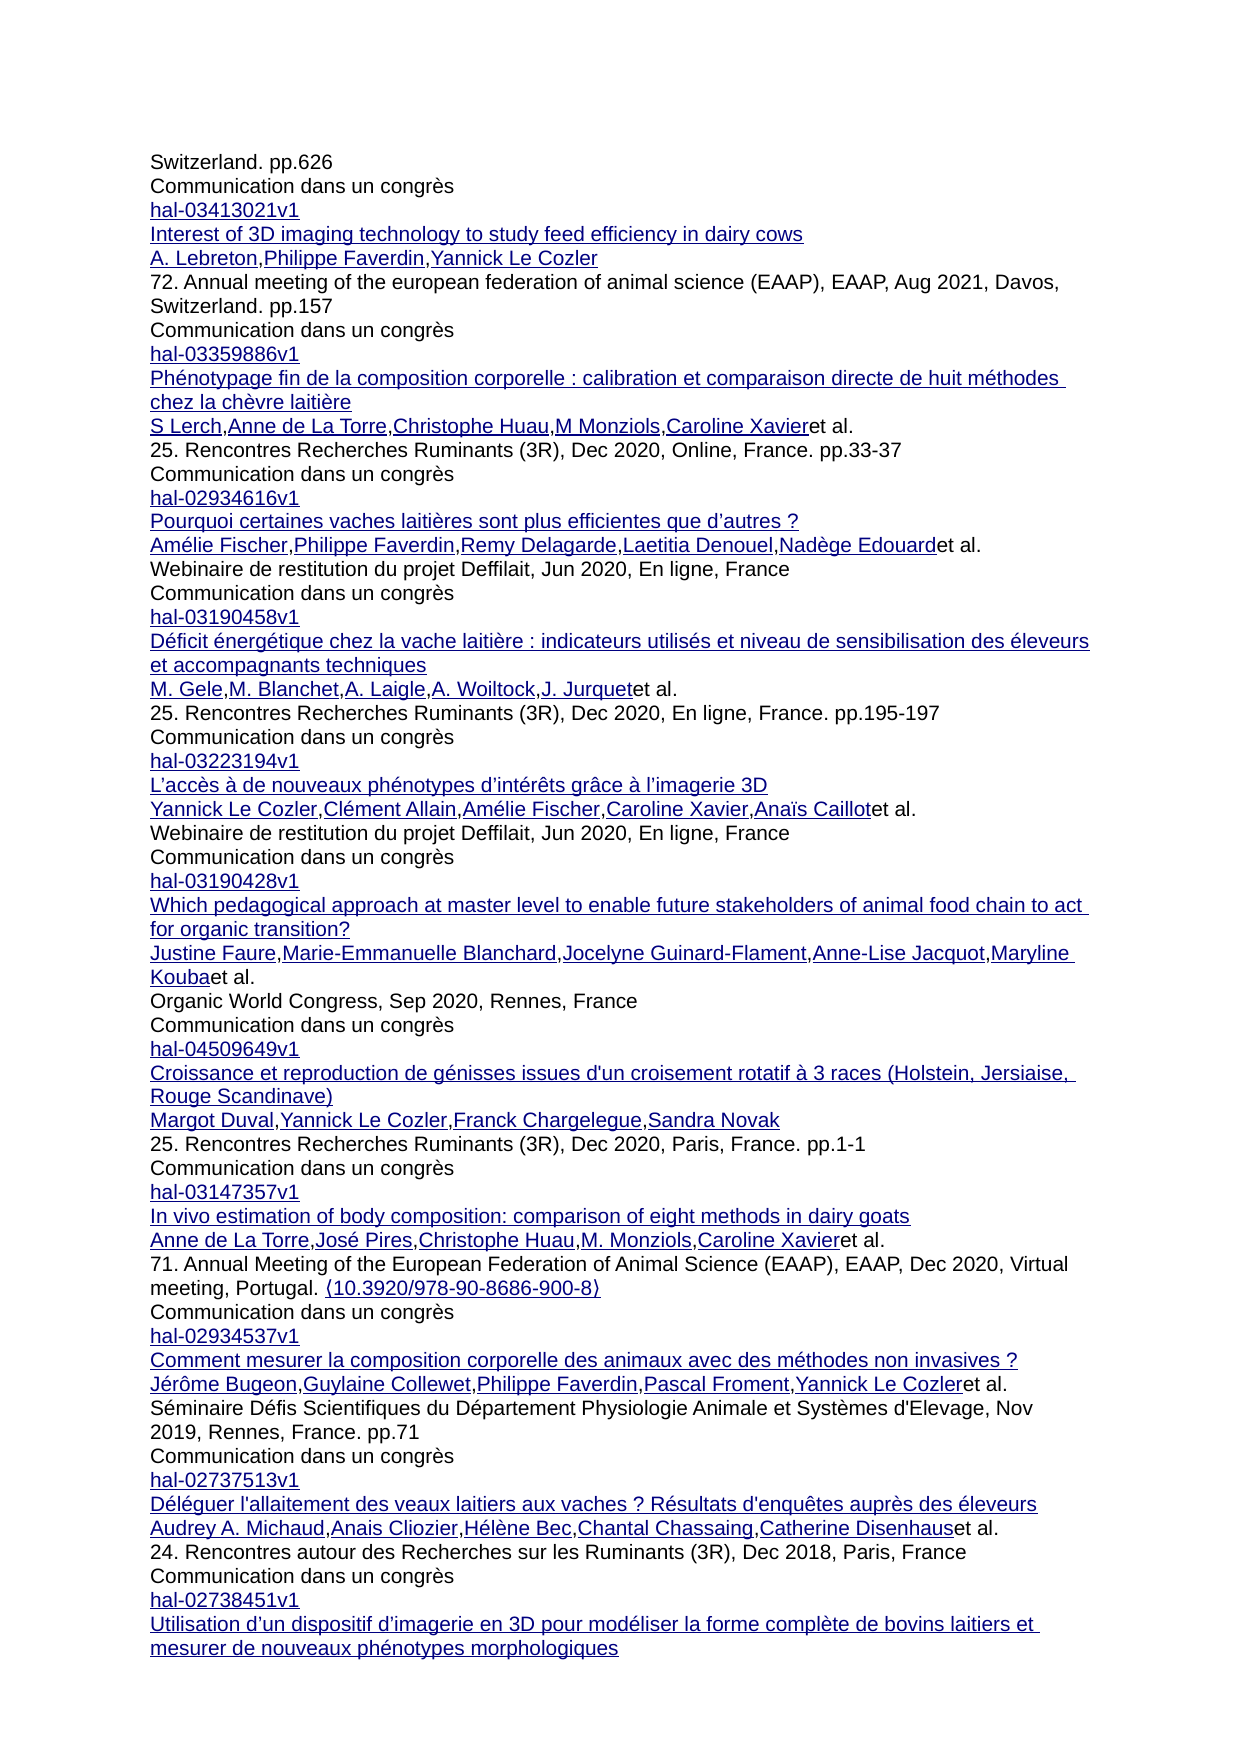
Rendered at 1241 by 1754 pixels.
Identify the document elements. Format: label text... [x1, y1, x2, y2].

table_cell Phénotypage fin de la composition corporelle : calibration et comparaison directe de huit méthodes chez la chèvre laitière S Lerch,Anne de La Torre,Christophe Huau,M Monziols,Caroline Xavieret al. 25. Rencontres Recherches Ruminants (3R), Dec 2020, Online, France. pp.33-37 Communication dans un congrès hal-02934616v1 [150, 366, 1090, 509]
table_cell Interest of 3D imaging technology to study feed efficiency in dairy cows A. Lebreton,Philippe Faverdin,Yannick Le Cozler 72. Annual meeting of the european federation of animal science (EAAP), EAAP, Aug 2021, Davos, Switzerland. pp.157 Communication dans un congrès hal-03359886v1 [150, 222, 1090, 366]
table_cell Pourquoi certaines vaches laitières sont plus efficientes que d’autres ? Amélie Fischer,Philippe Faverdin,Remy Delagarde,Laetitia Denouel,Nadège Edouardet al. Webinaire de restitution du projet Deffilait, Jun 2020, En ligne, France Communication dans un congrès hal-03190458v1 [150, 509, 1090, 629]
table_cell Which pedagogical approach at master level to enable future stakeholders of animal food chain to act for organic transition? Justine Faure,Marie-Emmanuelle Blanchard,Jocelyne Guinard-Flament,Anne-Lise Jacquot,Maryline Koubaet al. Organic World Congress, Sep 2020, Rennes, France Communication dans un congrès hal-04509649v1 [150, 893, 1090, 1060]
table_cell In vivo estimation of body composition: comparison of eight methods in dairy goats Anne de La Torre,José Pires,Christophe Huau,M. Monziols,Caroline Xavieret al. 71. Annual Meeting of the European Federation of Animal Science (EAAP), EAAP, Dec 2020, Virtual meeting, Portugal. ⟨10.3920/978-90-8686-900-8⟩ Communication dans un congrès hal-02934537v1 [150, 1204, 1090, 1348]
table_cell Déléguer l'allaitement des veaux laitiers aux vaches ? Résultats d'enquêtes auprès des éleveurs Audrey A. Michaud,Anais Cliozier,Hélène Bec,Chantal Chassaing,Catherine Disenhauset al. 24. Rencontres autour des Recherches sur les Ruminants (3R), Dec 2018, Paris, France Communication dans un congrès hal-02738451v1 [150, 1492, 1090, 1611]
table_cell Switzerland. pp.626 Communication dans un congrès hal-03413021v1 [150, 150, 1090, 222]
table_cell Déficit énergétique chez la vache laitière : indicateurs utilisés et niveau de sensibilisation des éleveurs [150, 629, 1090, 650]
table_cell L’accès à de nouveaux phénotypes d’intérêts grâce à l’imagerie 3D Yannick Le Cozler,Clément Allain,Amélie Fischer,Caroline Xavier,Anaïs Caillotet al. Webinaire de restitution du projet Deffilait, Jun 2020, En ligne, France Communication dans un congrès hal-03190428v1 [150, 773, 1090, 893]
table_cell Comment mesurer la composition corporelle des animaux avec des méthodes non invasives ? Jérôme Bugeon,Guylaine Collewet,Philippe Faverdin,Pascal Froment,Yannick Le Cozleret al. Séminaire Défis Scientifiques du Département Physiologie Animale et Systèmes d'Elevage, Nov 2019, Rennes, France. pp.71 Communication dans un congrès hal-02737513v1 [150, 1348, 1090, 1492]
table_cell Utilisation d’un dispositif d’imagerie en 3D pour modéliser la forme complète de bovins laitiers et mesurer de nouveaux phénotypes morphologiques [150, 1611, 1090, 1659]
table_cell et accompagnants techniques M. Gele,M. Blanchet,A. Laigle,A. Woiltock,J. Jurquetet al. 25. Rencontres Recherches Ruminants (3R), Dec 2020, En ligne, France. pp.195-197 Communication dans un congrès hal-03223194v1 [150, 651, 1090, 773]
table_cell Croissance et reproduction de génisses issues d'un croisement rotatif à 3 races (Holstein, Jersiaise, Rouge Scandinave) Margot Duval,Yannick Le Cozler,Franck Chargelegue,Sandra Novak 25. Rencontres Recherches Ruminants (3R), Dec 2020, Paris, France. pp.1-1 Communication dans un congrès hal-03147357v1 [150, 1060, 1090, 1204]
